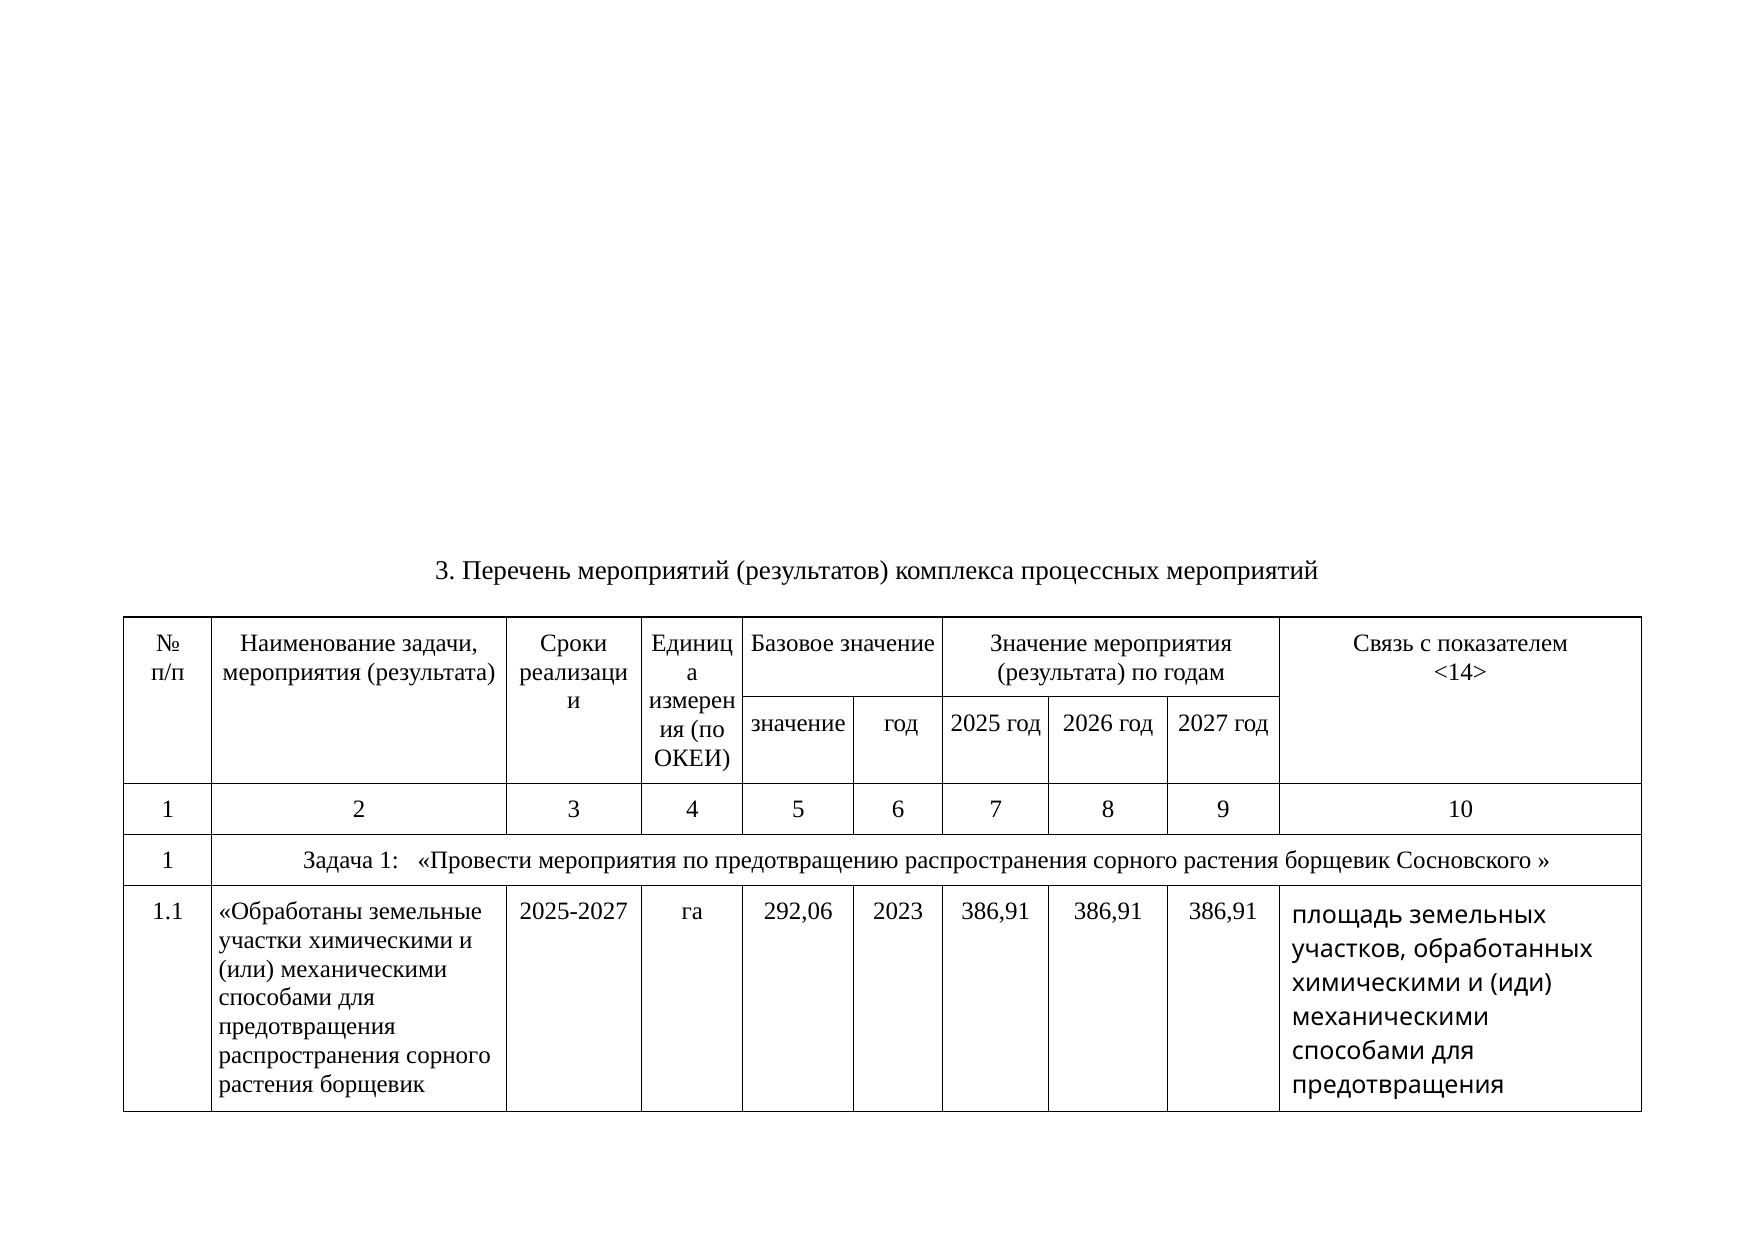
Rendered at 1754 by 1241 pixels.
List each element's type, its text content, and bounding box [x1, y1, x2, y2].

table_cell 9 [1168, 784, 1279, 833]
table_cell 5 [743, 784, 853, 833]
table_header Связь с показателем <14> [1280, 618, 1641, 782]
text 3. Перечень мероприятий (результатов) комплекса процессных мероприятий [118, 554, 1636, 585]
table_cell 386,91 [1049, 886, 1167, 1111]
table_cell 4 [642, 784, 742, 833]
table_cell значение [743, 697, 853, 782]
table_cell 6 [854, 784, 942, 833]
table_cell 2023 [854, 886, 942, 1111]
table_cell 292,06 [743, 886, 853, 1111]
table_cell 1.1 [124, 886, 211, 1111]
table_header Единица измерения (по ОКЕИ) [642, 618, 742, 782]
table_cell «Обработаны земельные участки химическими и (или) механическими способами для предотвращения распространения сорного растения борщевик [212, 886, 506, 1111]
table_cell га [642, 886, 742, 1111]
table_cell площадь земельных участков, обработанных химическими и (иди) механическими способами для предотвращения [1280, 886, 1641, 1111]
table_header № п/п [124, 618, 211, 782]
table_header Базовое значение [743, 618, 942, 696]
table_cell 1 [124, 784, 211, 833]
table_cell 2 [212, 784, 506, 833]
table_cell 8 [1049, 784, 1167, 833]
table_cell 1 [124, 835, 211, 884]
table_cell 2027 год [1168, 697, 1279, 782]
table_cell 2025 год [943, 697, 1048, 782]
table_cell 3 [507, 784, 641, 833]
table_cell 10 [1280, 784, 1641, 833]
table_cell 386,91 [943, 886, 1048, 1111]
table_cell 7 [943, 784, 1048, 833]
table_cell 2025-2027 [507, 886, 641, 1111]
table_cell Задача 1: «Провести мероприятия по предотвращению распространения сорного растения борщевик Сосновского » [212, 835, 1641, 884]
table_header Наименование задачи, мероприятия (результата) [212, 618, 506, 782]
table_header Значение мероприятия (результата) по годам [943, 618, 1279, 696]
table_cell 2026 год [1049, 697, 1167, 782]
table_cell год [854, 697, 942, 782]
table_cell 386,91 [1168, 886, 1279, 1111]
table_header Сроки реализации [507, 618, 641, 782]
